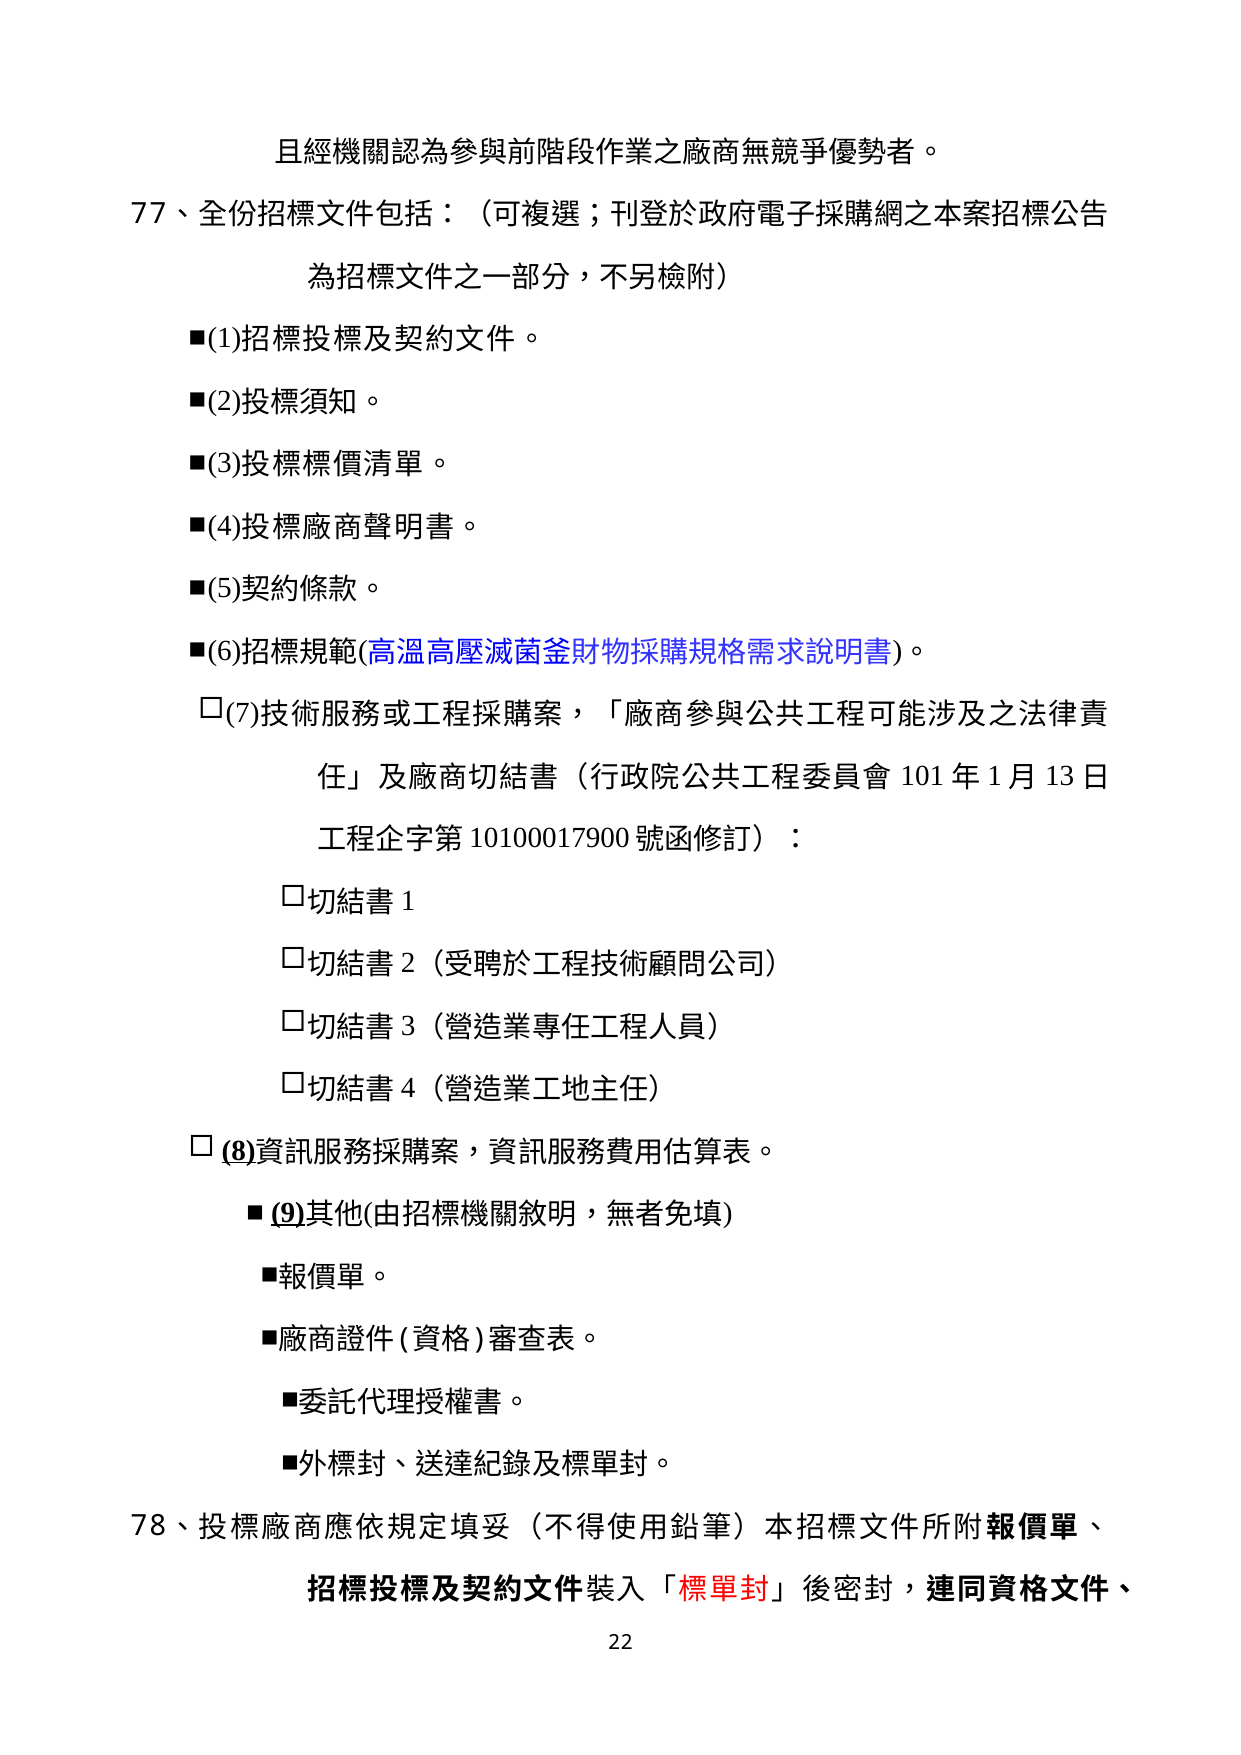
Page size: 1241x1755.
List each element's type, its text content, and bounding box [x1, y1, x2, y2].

text ■(3)投標標價清單。 [130, 420, 1110, 483]
text ■委託代理授權書。 [246, 1358, 1110, 1420]
text ■廠商證件(資格)審查表。 [246, 1295, 1110, 1358]
text 切結書4（營造業工地主任） [280, 1045, 1110, 1108]
list 全份招標文件包括：（可複選；刊登於政府電子採購網之本案招標公告為招標文件之一部分，不另檢附） [130, 170, 1110, 295]
text 切結書2（受聘於工程技術顧問公司） [280, 920, 1110, 983]
text ■報價單。 [246, 1233, 1110, 1295]
text ■(1)招標投標及契約文件。 [130, 295, 1110, 358]
text 切結書3（營造業專任工程人員） [280, 983, 1110, 1045]
text ■外標封、送達紀錄及標單封。 [246, 1420, 1110, 1483]
text ■(5)契約條款。 [130, 545, 1110, 608]
text  (8)資訊服務採購案，資訊服務費用估算表。 [130, 1108, 1110, 1170]
list 投標廠商應依規定填妥（不得使用鉛筆）本招標文件所附報價單、招標投標及契約文件裝入「標單封」後密封，連同資格文件、規格文件及招標文件所規定之其他文件，再以大封套合併裝封，密封後投標。所有內外封套外部皆須書明投標廠商名稱、地址及採購案號或招標標的。廠商所提供之投標、契約及履約文件，建議採雙面列印，以節省紙張，愛惜資源。 [130, 1483, 1110, 1608]
text ■ (9)其他(由招標機關敘明，無者免填) [246, 1170, 1110, 1233]
text (7)技術服務或工程採購案，「廠商參與公共工程可能涉及之法律責任」及廠商切結書（行政院公共工程委員會101年1月13日工程企字第10100017900號函修訂）： [130, 670, 1110, 858]
text 切結書1 [280, 858, 1110, 920]
text ■(6)招標規範(高溫高壓滅菌釜財物採購規格需求說明書)。 [130, 608, 1110, 670]
text 且經機關認為參與前階段作業之廠商無競爭優勢者。 [242, 108, 1110, 170]
text ■(2)投標須知。 [130, 358, 1110, 420]
text ■(4)投標廠商聲明書。 [130, 483, 1110, 545]
